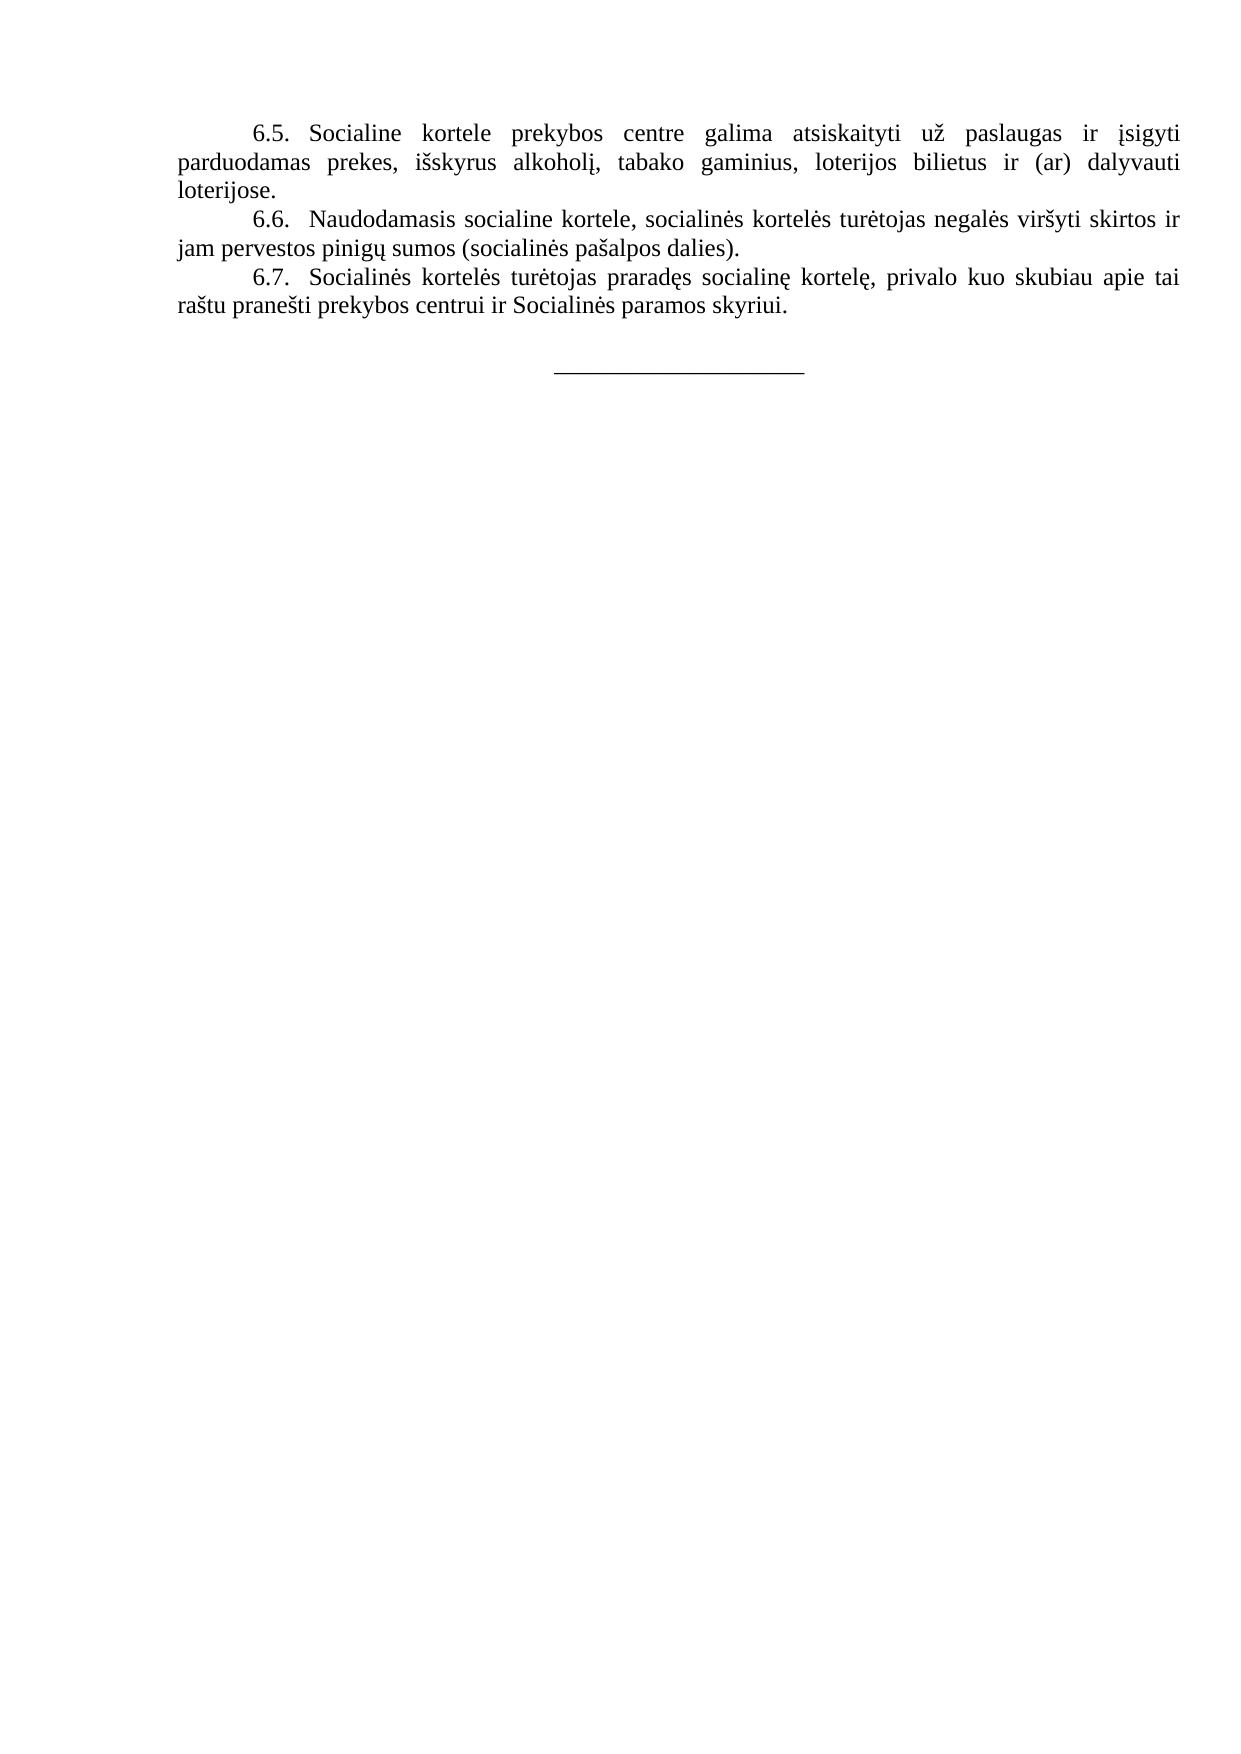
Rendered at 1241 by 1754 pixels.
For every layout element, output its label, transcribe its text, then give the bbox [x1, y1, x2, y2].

text 6.7. Socialinės kortelės turėtojas praradęs socialinę kortelę, privalo kuo skubiau apie tai raštu pranešti prekybos centrui ir Socialinės paramos skyriui. [177, 262, 1181, 319]
text 6.5. Socialine kortele prekybos centre galima atsiskaityti už paslaugas ir įsigyti parduodamas prekes, išskyrus alkoholį, tabako gaminius, loterijos bilietus ir (ar) dalyvauti loterijose. [177, 118, 1181, 204]
text 6.6. Naudodamasis socialine kortele, socialinės kortelės turėtojas negalės viršyti skirtos ir jam pervestos pinigų sumos (socialinės pašalpos dalies). [177, 204, 1181, 262]
text ____________________ [177, 348, 1181, 377]
